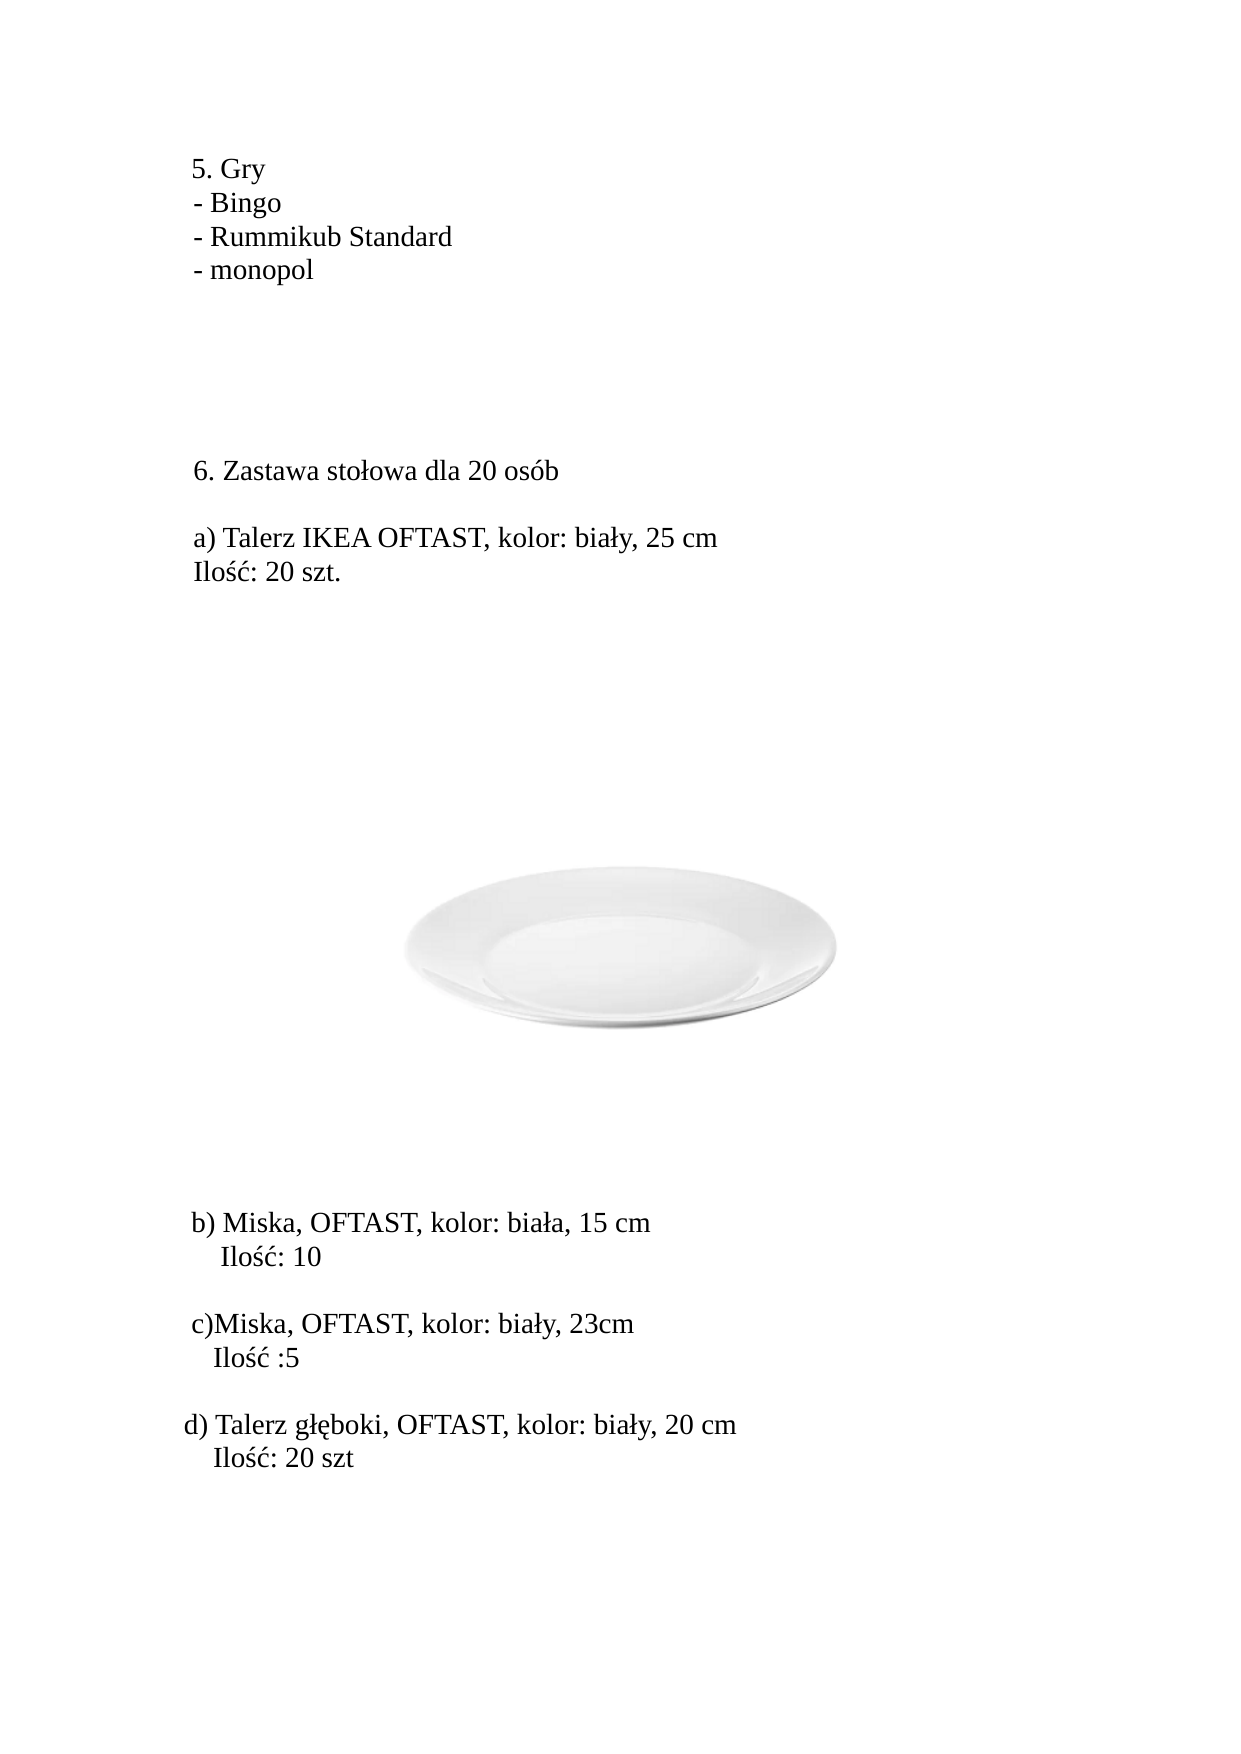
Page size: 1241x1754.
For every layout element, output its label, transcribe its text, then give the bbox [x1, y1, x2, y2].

text b) Miska, OFTAST, kolor: biała, 15 cm [118, 1206, 1122, 1239]
list - monopol [156, 252, 1122, 286]
text d) Talerz głęboki, OFTAST, kolor: biały, 20 cm [118, 1407, 1122, 1440]
list a) Talerz IKEA OFTAST, kolor: biały, 25 cm [156, 521, 1122, 554]
list - Rummikub Standard [156, 219, 1122, 252]
text 5. Gry [118, 152, 1122, 185]
text Ilość :5 [118, 1340, 1122, 1373]
text Ilość: 20 szt [118, 1440, 1122, 1474]
text c)Miska, OFTAST, kolor: biały, 23cm [118, 1306, 1122, 1340]
list Ilość: 20 szt. [156, 554, 1122, 588]
list - Bingo [156, 185, 1122, 219]
text Ilość: 10 [118, 1239, 1122, 1273]
list 6. Zastawa stołowa dla 20 osób [156, 453, 1122, 487]
